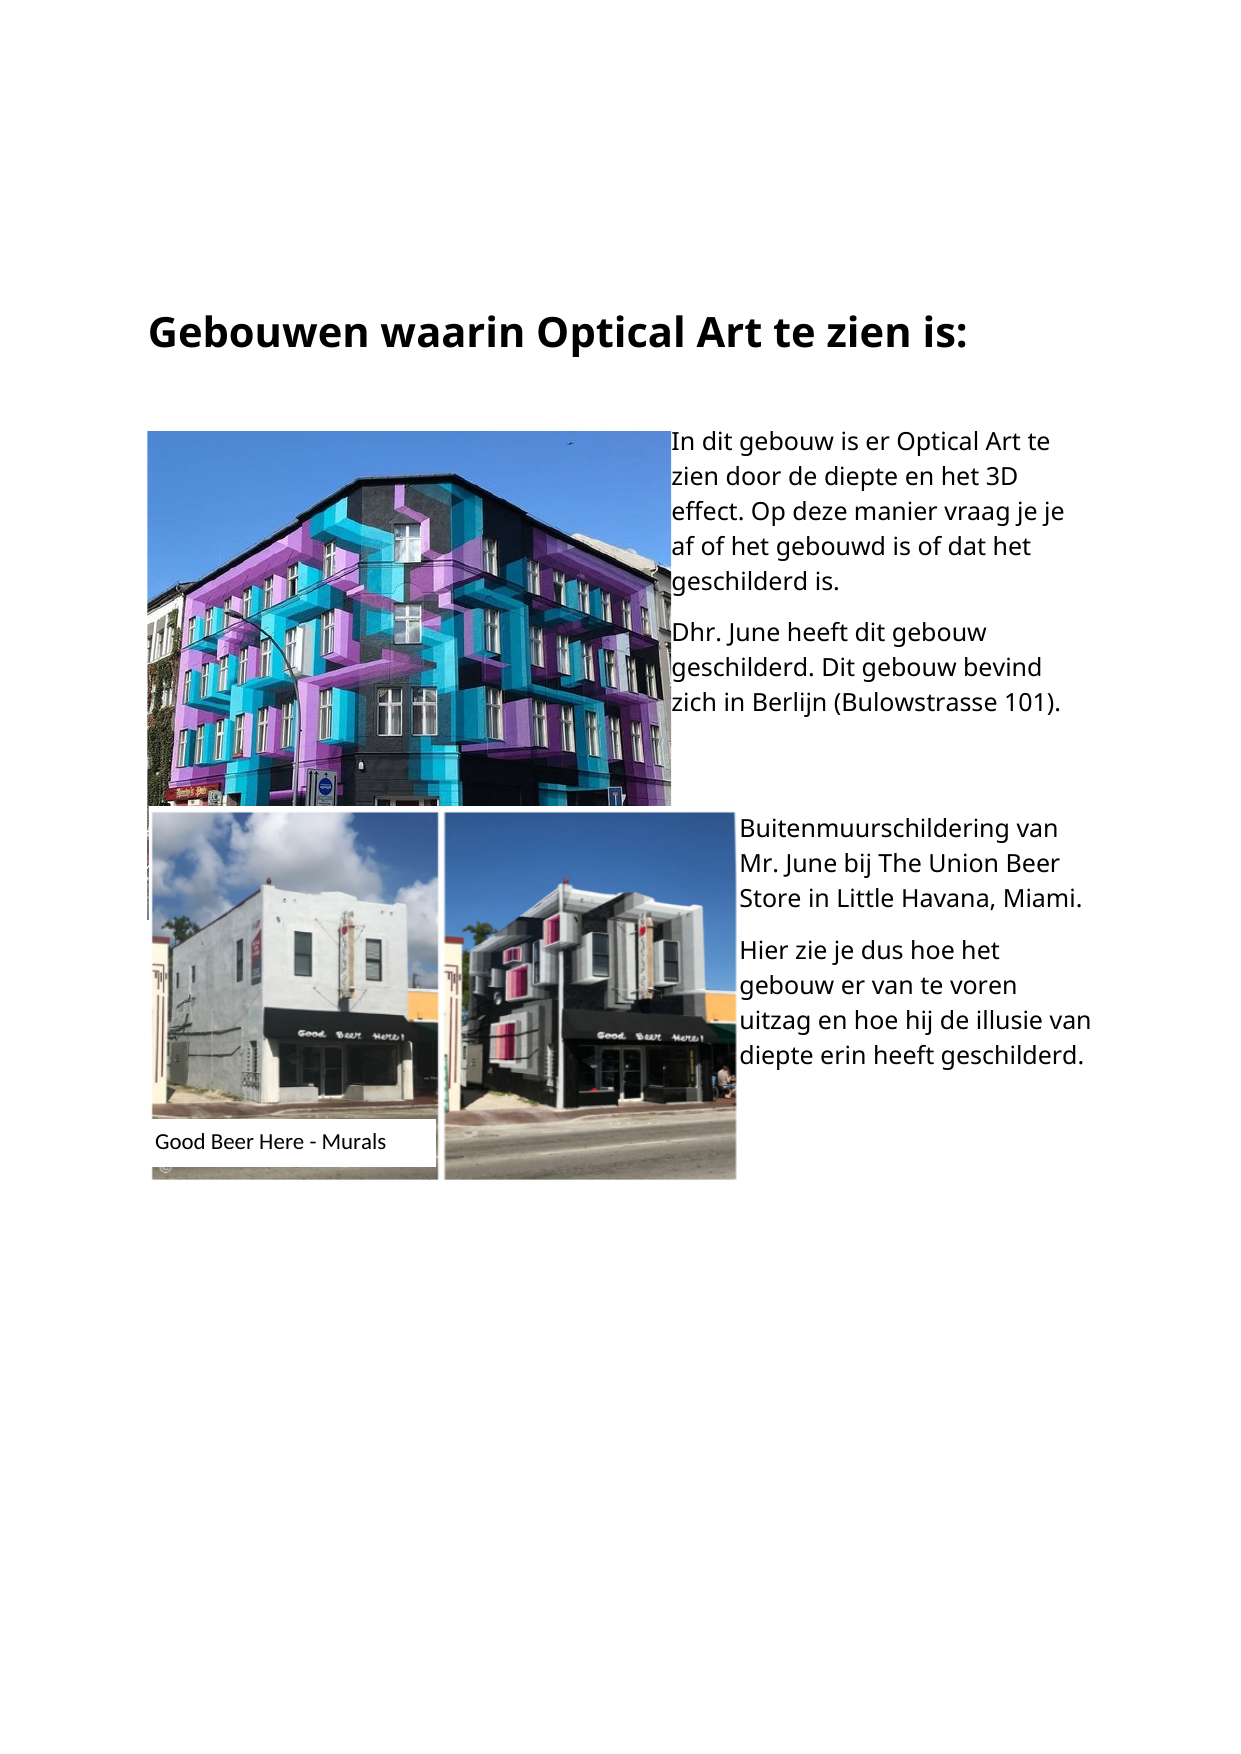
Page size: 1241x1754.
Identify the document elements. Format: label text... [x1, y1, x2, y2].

text In dit gebouw is er Optical Art te zien door de diepte en het 3D effect. Op deze manier vraag je je af of het gebouwd is of dat het geschilderd is. [148, 423, 1093, 597]
text Gebouwen waarin Optical Art te zien is: [148, 303, 1093, 359]
text Dhr. June heeft dit gebouw geschilderd. Dit gebouw bevind zich in Berlijn (Bulowstrasse 101). [672, 615, 1093, 748]
text Good Beer Here - Murals [155, 1127, 421, 1155]
text Hier zie je dus hoe het gebouw er van te voren uitzag en hoe hij de illusie van diepte erin heeft geschilderd. [740, 932, 1093, 1072]
text Buitenmuurschildering van Mr. June bij The Union Beer Store in Little Havana, Miami. [740, 811, 1093, 915]
